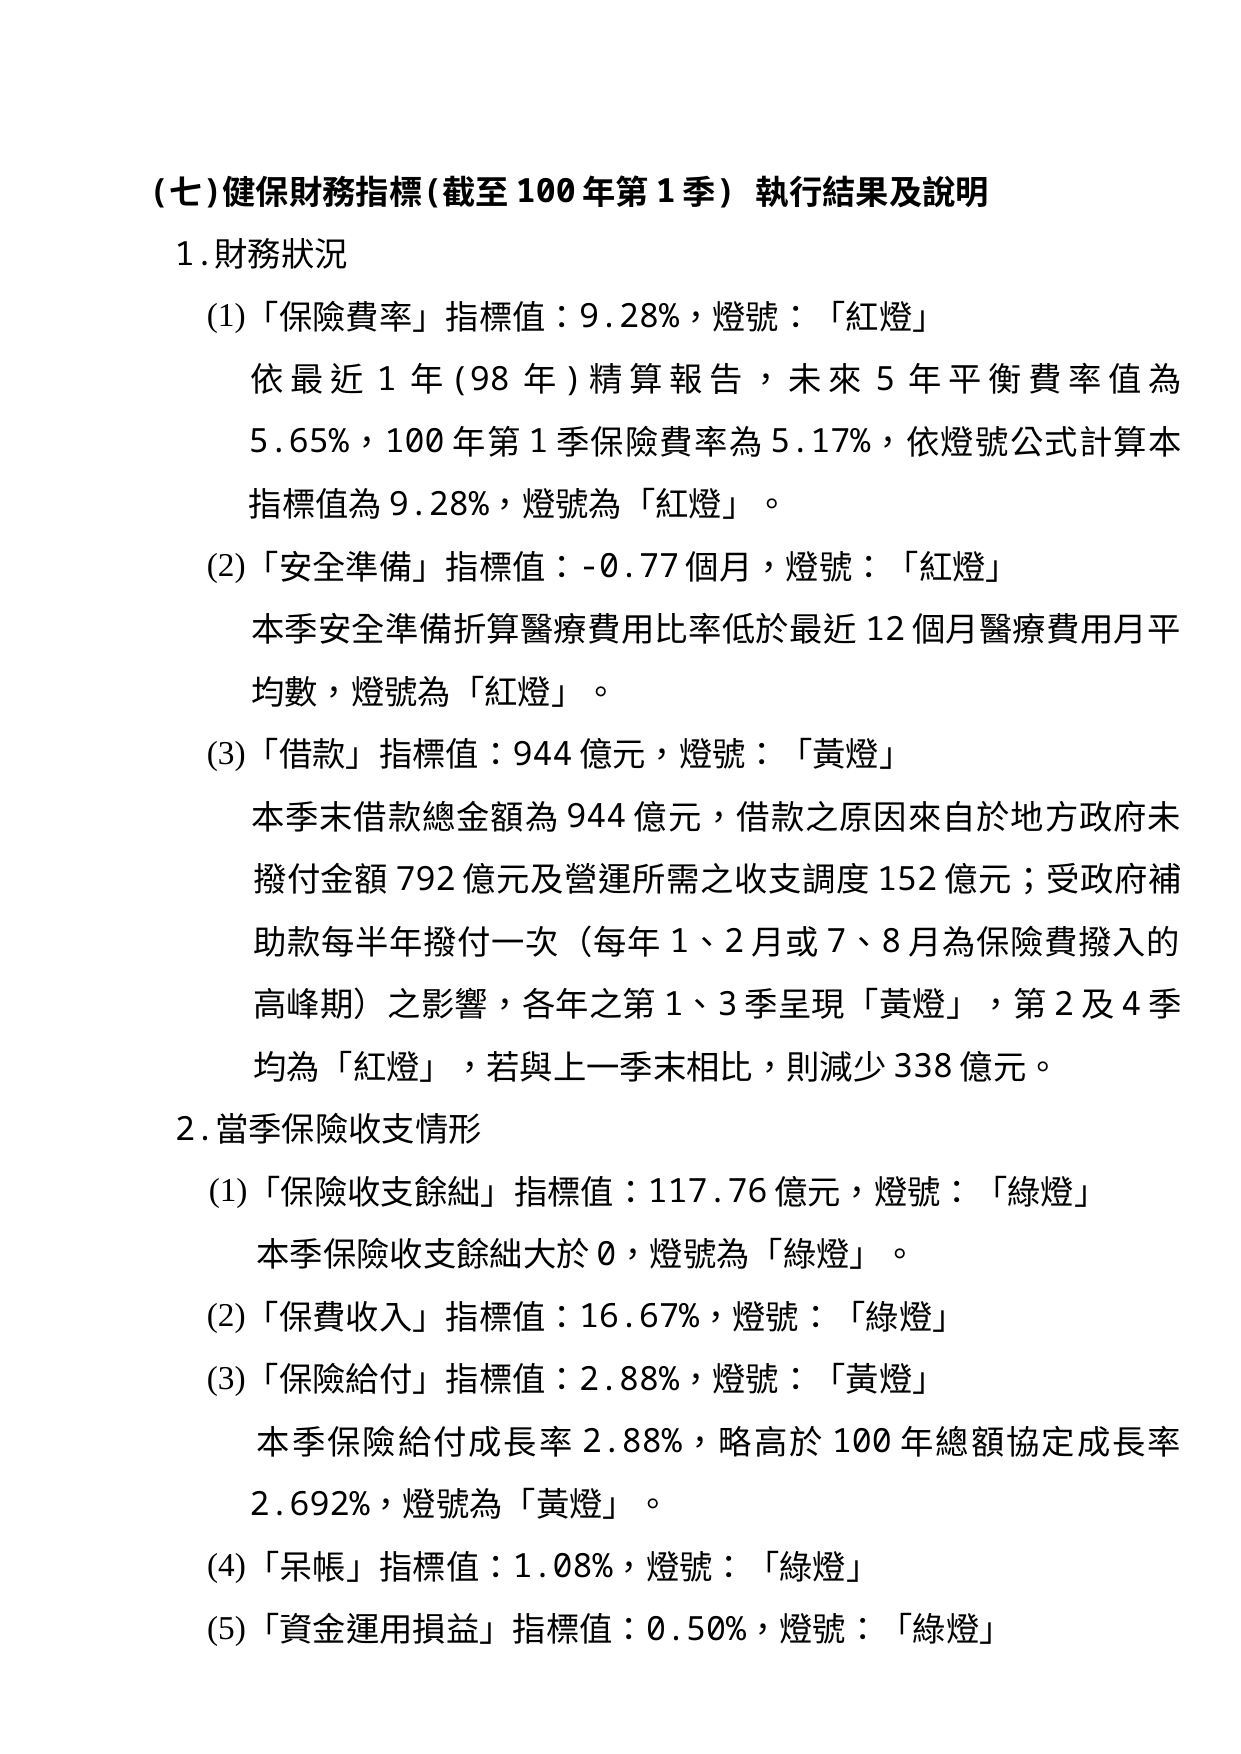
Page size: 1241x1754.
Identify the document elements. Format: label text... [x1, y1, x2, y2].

text (3)「借款」指標值：944億元，燈號：「黃燈」 [199, 710, 1181, 773]
text (3)「保險給付」指標值：2.88%，燈號：「黃燈」 [199, 1335, 1181, 1398]
text 本季末借款總金額為944億元，借款之原因來自於地方政府未撥付金額792億元及營運所需之收支調度152億元；受政府補助款每半年撥付一次（每年1、2月或7、8月為保險費撥入的高峰期）之影響，各年之第1、3季呈現「黃燈」，第2及4季均為「紅燈」，若與上一季末相比，則減少338億元。 [251, 773, 1181, 1085]
text (1)「保險費率」指標值：9.28%，燈號：「紅燈」 [174, 273, 1181, 335]
text (七)健保財務指標(截至100年第1季) 執行結果及說明 [89, 148, 1176, 210]
text 1.財務狀況 [174, 210, 1181, 273]
text 本季保險收支餘絀大於0，燈號為「綠燈」。 [256, 1210, 1181, 1273]
text (1)「保險收支餘絀」指標值：117.76億元，燈號：「綠燈」 [208, 1148, 1205, 1210]
text (2)「保費收入」指標值：16.67%，燈號：「綠燈」 [199, 1273, 1181, 1335]
text 2.當季保險收支情形 [175, 1085, 1181, 1148]
text 本季安全準備折算醫療費用比率低於最近12個月醫療費用月平均數，燈號為「紅燈」。 [251, 585, 1181, 710]
text 本季保險給付成長率2.88%，略高於100年總額協定成長率2.692%，燈號為「黃燈」。 [249, 1398, 1181, 1523]
text (4)「呆帳」指標值：1.08%，燈號：「綠燈」 [207, 1523, 1181, 1585]
text (2)「安全準備」指標值：-0.77個月，燈號：「紅燈」 [199, 523, 1181, 585]
text 依最近1年(98年)精算報告，未來5年平衡費率值為5.65%，100年第1季保險費率為5.17%，依燈號公式計算本指標值為9.28%，燈號為「紅燈」。 [248, 335, 1181, 523]
text (5)「資金運用損益」指標值：0.50%，燈號：「綠燈」 [207, 1585, 1181, 1648]
